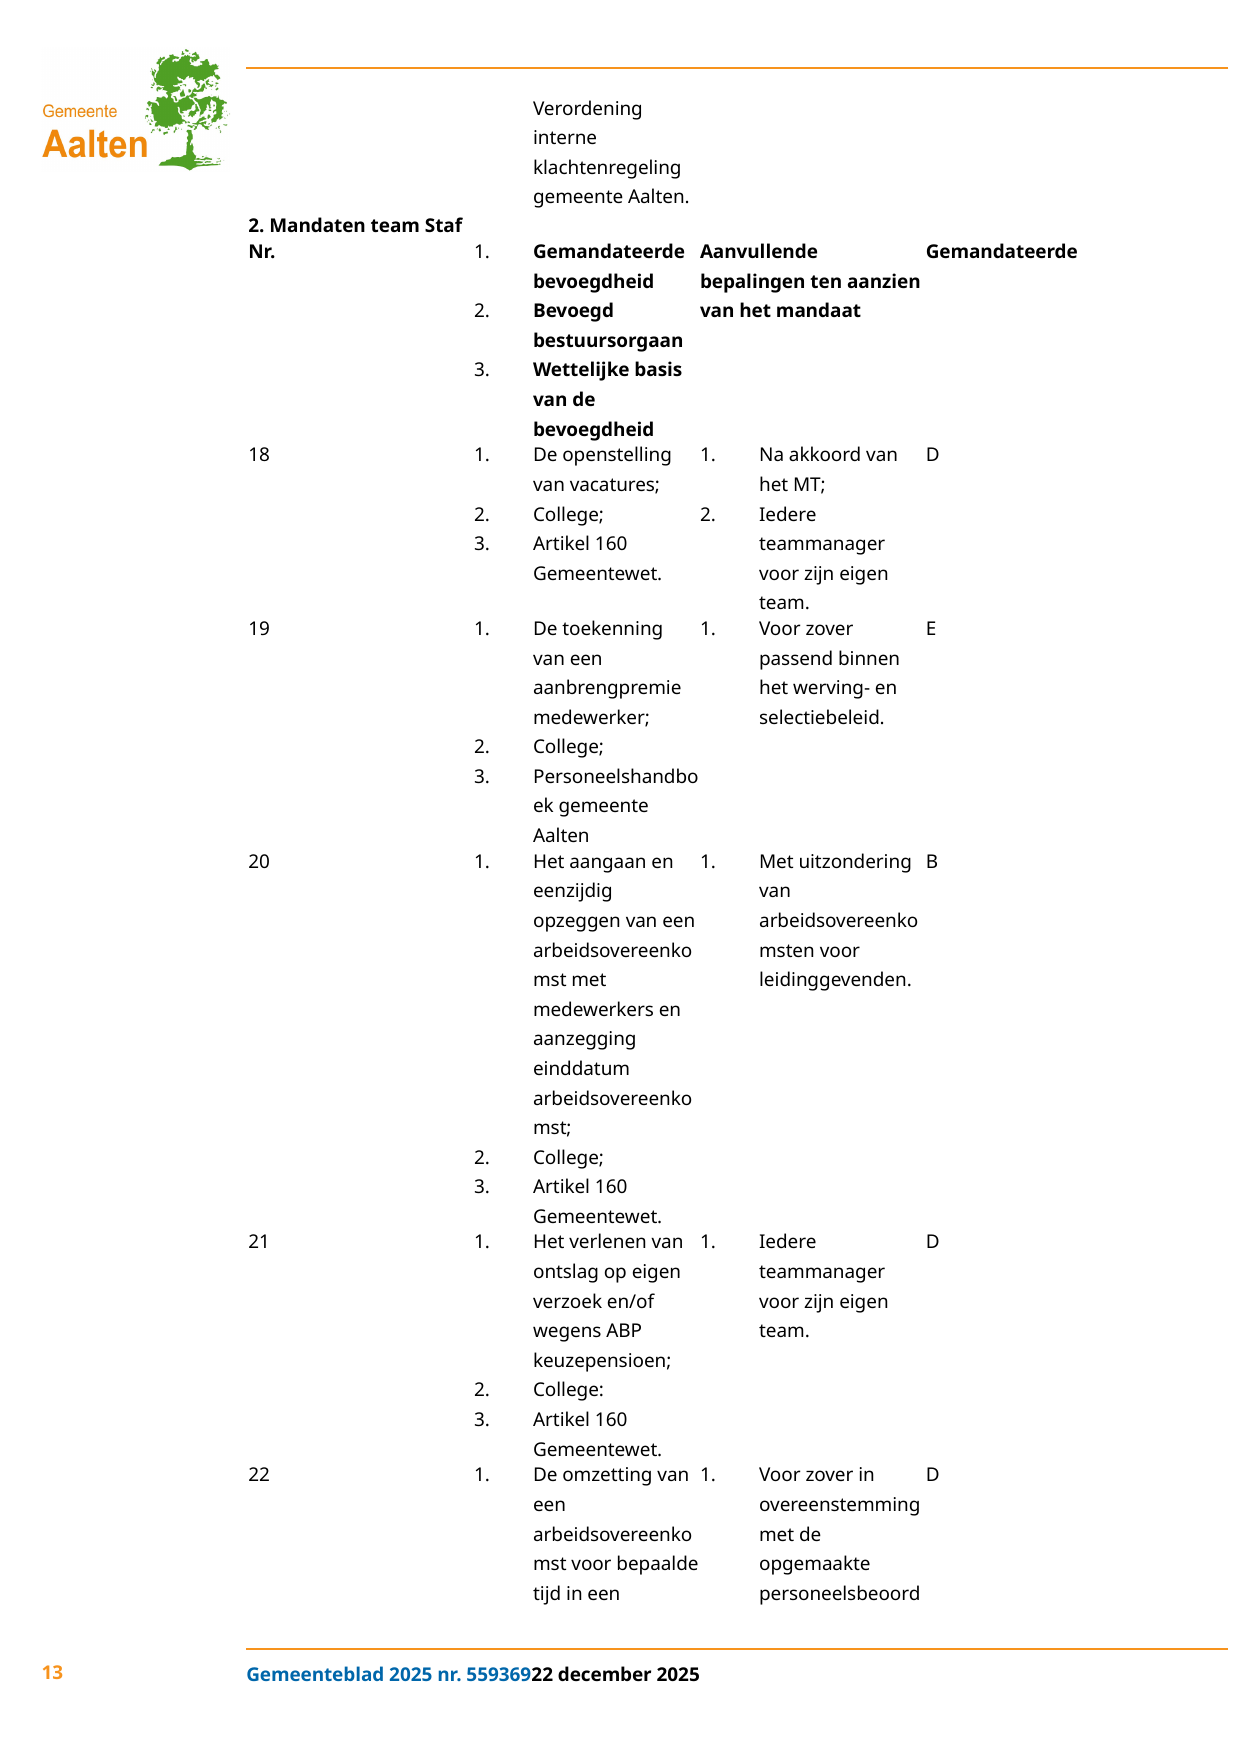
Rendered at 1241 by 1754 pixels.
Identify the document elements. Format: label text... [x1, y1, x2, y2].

table_cell D [926, 442, 1152, 615]
table_cell Verordening interne klachtenregeling gemeente Aalten. [474, 95, 700, 209]
table_cell Voor zover in overeenstemming met de opgemaakte personeelsbeoordeling; Ieder teammanager voor het eigen team. [700, 1462, 926, 1606]
table_cell D [926, 1229, 1152, 1462]
table_cell B [926, 848, 1152, 1229]
table_cell Nr. [248, 238, 474, 442]
table_cell 22 [248, 1462, 474, 1606]
table_cell Gemandateerde bevoegdheid Bevoegd bestuursorgaan Wettelijke basis van de bevoegdheid [474, 238, 700, 442]
table_cell [248, 95, 474, 209]
table_cell [926, 95, 1152, 209]
table_cell De openstelling van vacatures; College; Artikel 160 Gemeentewet. [474, 442, 700, 615]
table_cell Voor zover passend binnen het werving- en selectiebeleid. [700, 615, 926, 848]
table_cell 18 [248, 442, 474, 615]
table_cell Na akkoord van het MT; Iedere teammanager voor zijn eigen team. [700, 442, 926, 615]
table_cell 19 [248, 615, 474, 848]
table_cell Het verlenen van ontslag op eigen verzoek en/of wegens ABP keuzepensioen; College: Artikel 160 Gemeentewet. [474, 1229, 700, 1462]
table_cell 21 [248, 1229, 474, 1462]
table_cell Het aangaan en eenzijdig opzeggen van een arbeidsovereenkomst met medewerkers en aanzegging einddatum arbeidsovereenkomst; College; Artikel 160 Gemeentewet. [474, 848, 700, 1229]
table_cell [700, 95, 926, 209]
table_header 2. Mandaten team Staf [248, 213, 1152, 238]
table_cell 20 [248, 848, 474, 1229]
table_cell De toekenning van een aanbrengpremie medewerker; College; Personeelshandboek gemeente Aalten [474, 615, 700, 848]
table_cell Gemandateerde [926, 238, 1152, 442]
table_cell Iedere teammanager voor zijn eigen team. [700, 1229, 926, 1462]
table_cell Aanvullende bepalingen ten aanzien van het mandaat [700, 238, 926, 442]
table_cell De omzetting van een arbeidsovereenkomst voor bepaalde tijd in een [474, 1462, 700, 1606]
table_cell D [926, 1462, 1152, 1606]
table_cell E [926, 615, 1152, 848]
table_cell Met uitzondering van arbeidsovereenkomsten voor leidinggevenden. [700, 848, 926, 1229]
picture [41, 47, 231, 172]
